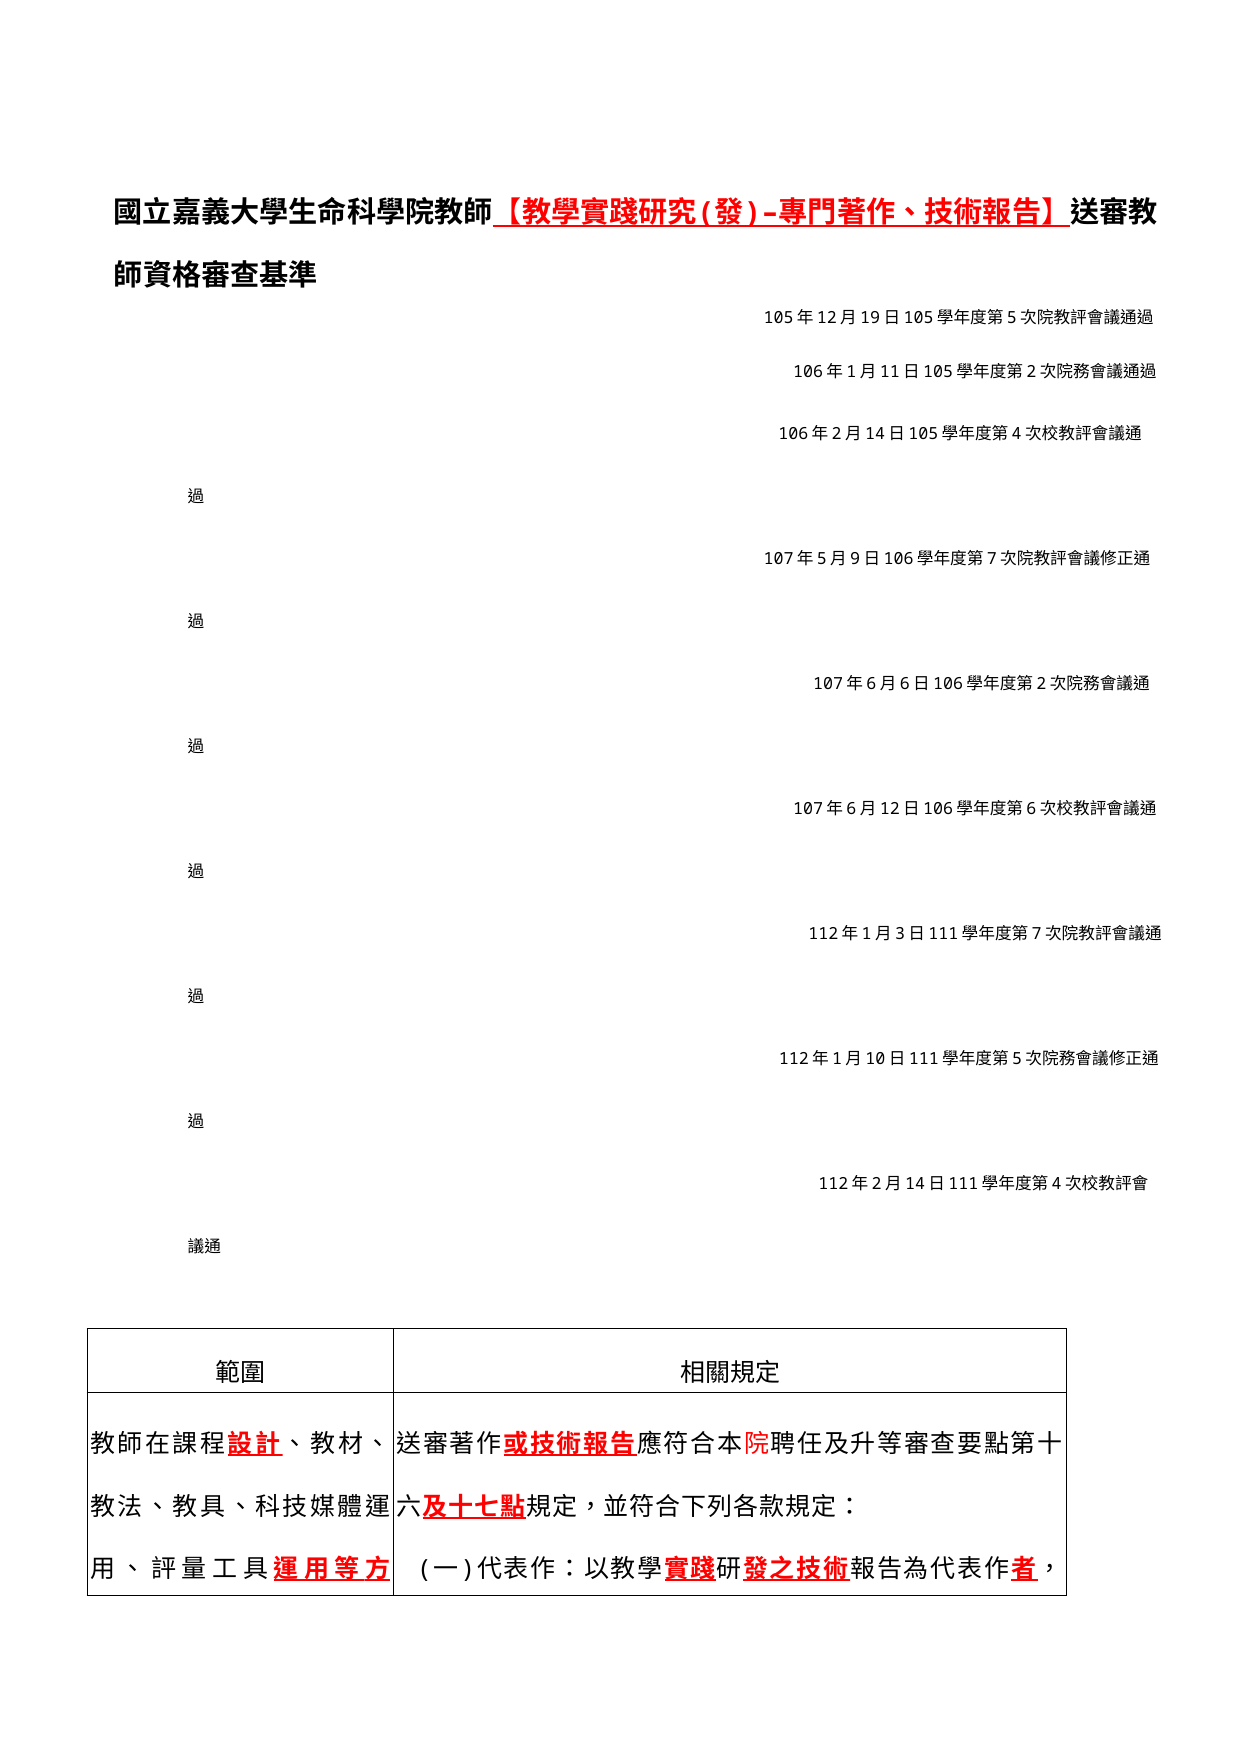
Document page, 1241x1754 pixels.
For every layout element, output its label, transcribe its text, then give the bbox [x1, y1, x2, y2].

text 112年2月14日111學年度第4次校教評會議通 [187, 1141, 1162, 1266]
text 107年5月9日106學年度第7次院教評會議修正通過 [187, 516, 1162, 641]
table_cell 教師在課程設計、教材、教法、教具、科技媒體運用、評量工具運用等方 [88, 1393, 393, 1595]
text 112年1月3日111學年度第7次院教評會議通過 [187, 891, 1162, 1016]
text 國立嘉義大學生命科學院教師【教學實踐研究(發)–專門著作、技術報告】送審教師資格審查基準 [113, 169, 1167, 294]
text 107年6月12日106學年度第6次校教評會議通過 [187, 766, 1162, 891]
text 106年1月11日105學年度第2次院務會議通過 [187, 328, 1162, 391]
table_header 相關規定 [394, 1329, 1066, 1392]
text 112年1月10日111學年度第5次院務會議修正通過 [187, 1016, 1162, 1141]
table_header 範圍 [88, 1329, 393, 1392]
table_cell 送審著作或技術報告應符合本院聘任及升等審查要點第十六及十七點規定，並符合下列各款規定： (一)代表作：以教學實踐研發之技術報告為代表作者， [394, 1393, 1066, 1595]
text 106年2月14日105學年度第4次校教評會議通過 [187, 391, 1147, 516]
text 107年6月6日106學年度第2次院務會議通過 [187, 641, 1162, 766]
text 105年12月19日105學年度第5次院教評會議通過 [187, 304, 1167, 328]
